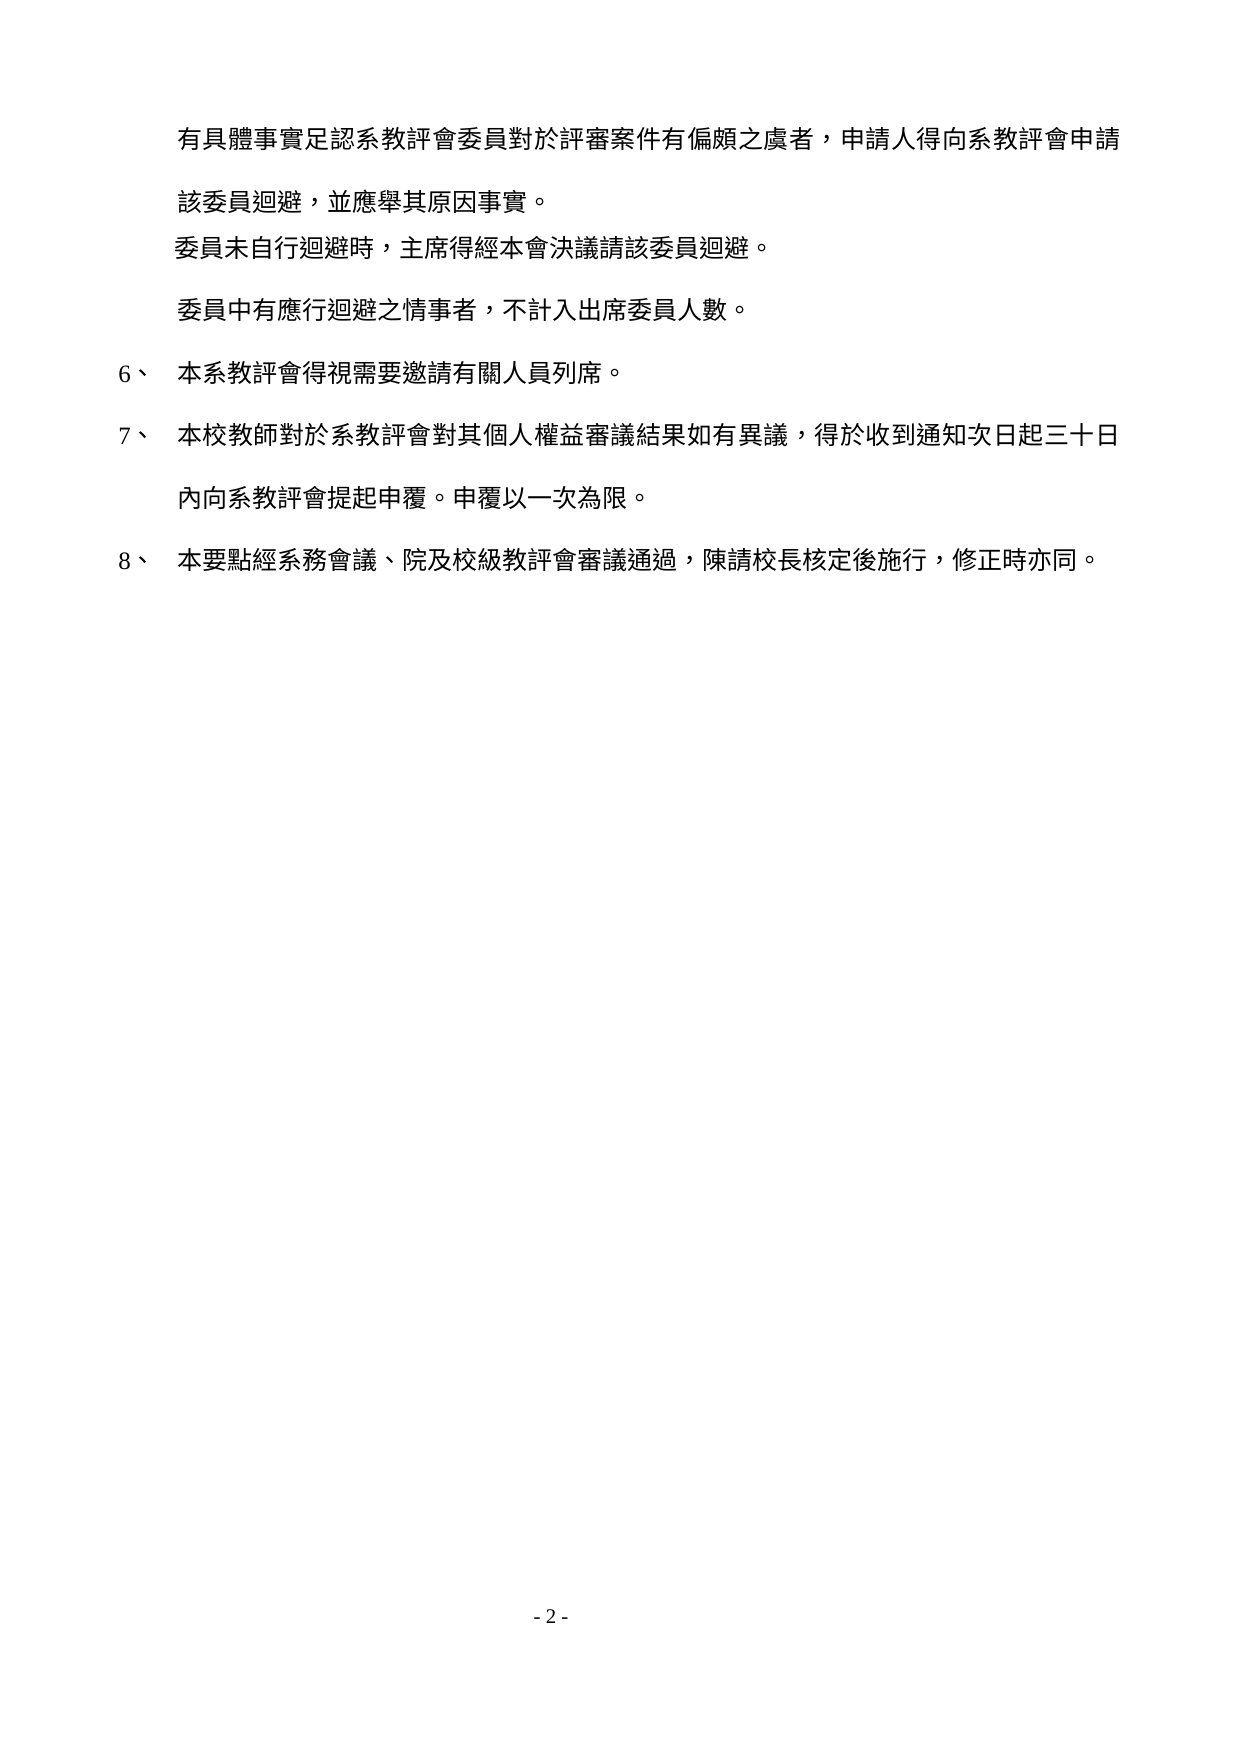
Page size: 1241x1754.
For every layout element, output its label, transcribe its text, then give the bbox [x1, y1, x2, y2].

list 本系教評會得視需要邀請有關人員列席。 [118, 329, 1122, 392]
text 有具體事實足認系教評會委員對於評審案件有偏頗之虞者，申請人得向系教評會申請該委員迴避，並應舉其原因事實。 [177, 96, 1122, 221]
list 本要點經系務會議、院及校級教評會審議通過，陳請校長核定後施行，修正時亦同。 [118, 517, 1122, 579]
text 委員未自行迴避時，主席得經本會決議請該委員迴避。 [118, 221, 1122, 267]
list 本校教師對於系教評會對其個人權益審議結果如有異議，得於收到通知次日起三十日內向系教評會提起申覆。申覆以一次為限。 [118, 392, 1122, 517]
text 委員中有應行迴避之情事者，不計入出席委員人數。 [177, 267, 1122, 329]
